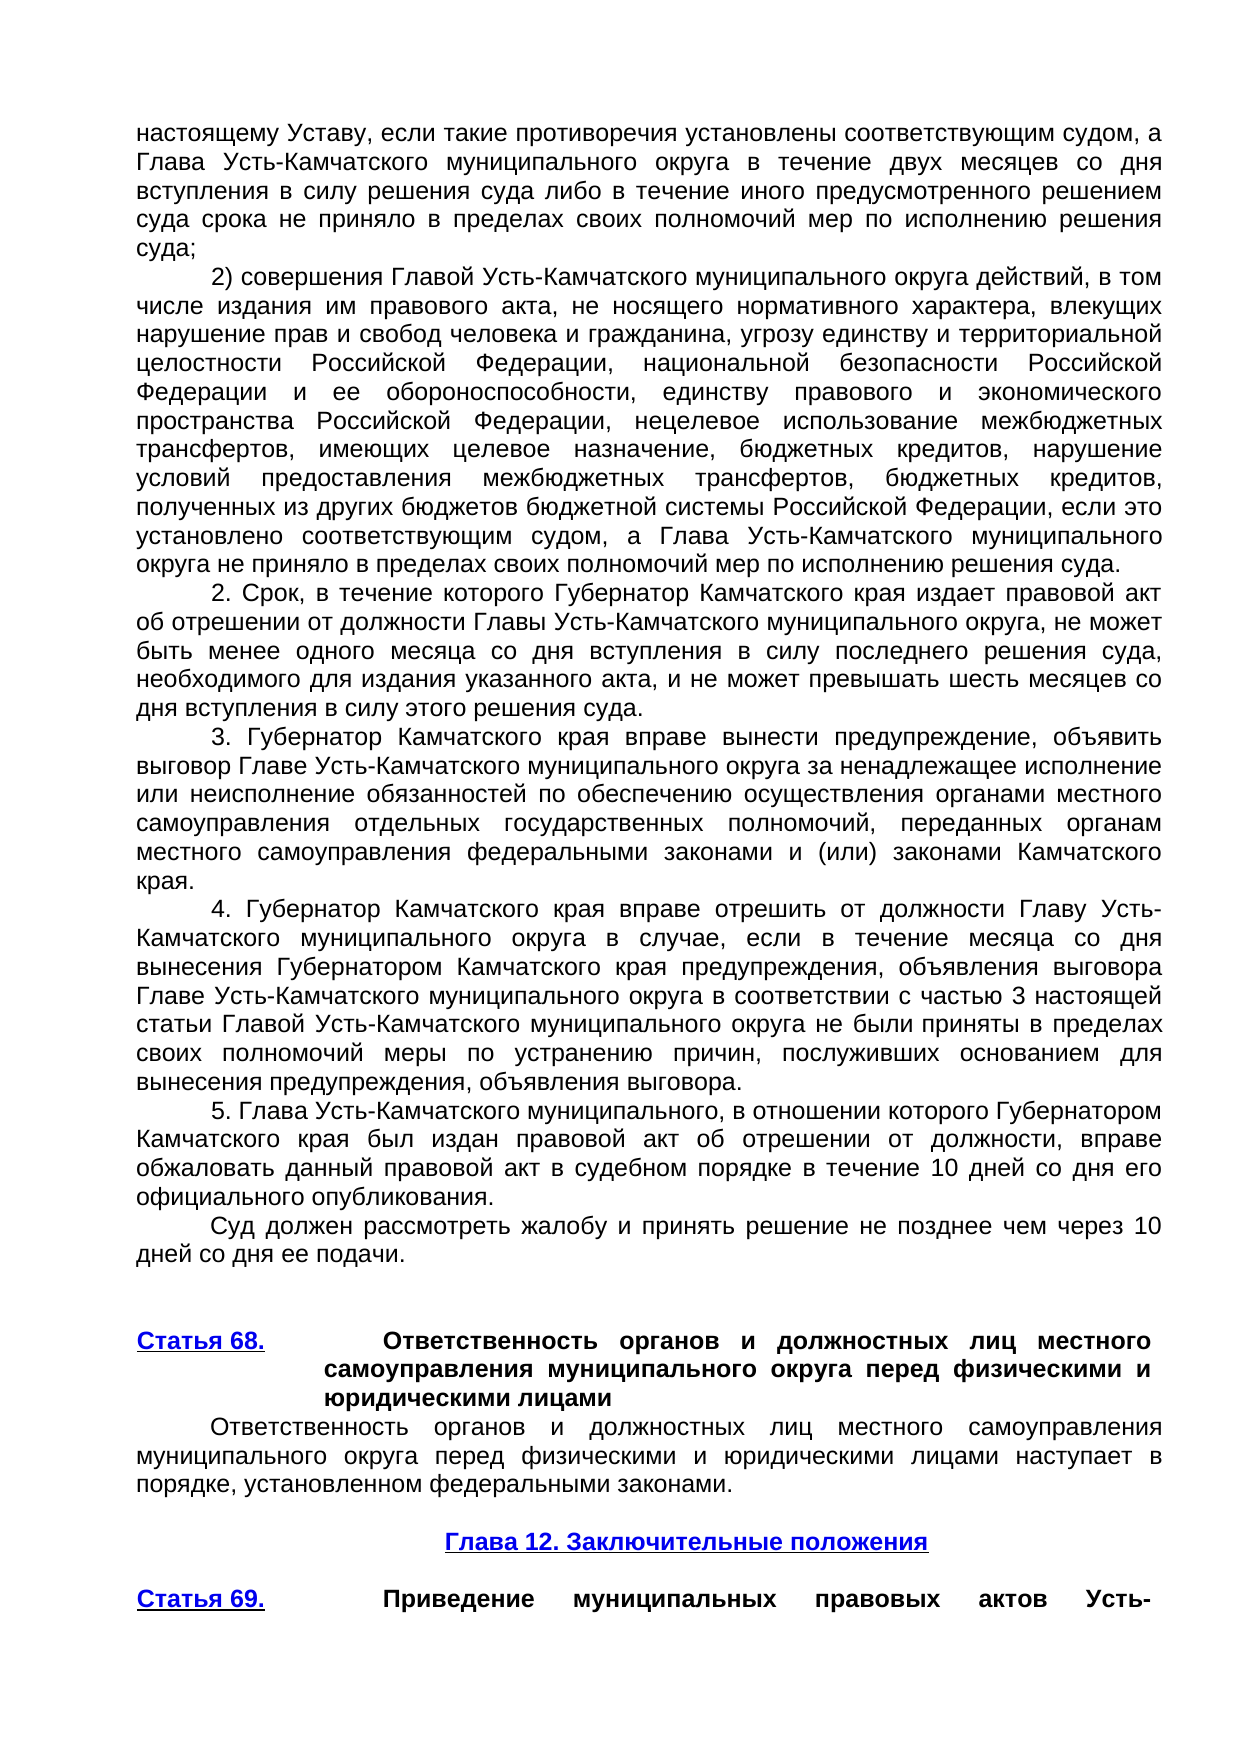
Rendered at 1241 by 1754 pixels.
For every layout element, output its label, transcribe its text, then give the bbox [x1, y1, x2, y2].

table_header Ответственность органов и должностных лиц местного самоуправления муниципального округа перед физическими и юридическими лицами [313, 1326, 1163, 1412]
table_header Статья 68. [136, 1326, 312, 1412]
text 2. Срок, в течение которого Губернатор Камчатского края издает правовой акт об отрешении от должности Главы Усть-Камчатского муниципального округа, не может быть менее одного месяца со дня вступления в силу последнего решения суда, необходимого для издания указанного акта, и не может превышать шесть месяцев со дня вступления в силу этого решения суда. [136, 578, 1163, 722]
table_header Приведение муниципальных правовых актов Усть- [313, 1584, 1163, 1613]
text 3. Губернатор Камчатского края вправе вынести предупреждение, объявить выговор Главе Усть-Камчатского муниципального округа за ненадлежащее исполнение или неисполнение обязанностей по обеспечению осуществления органами местного самоуправления отдельных государственных полномочий, переданных органам местного самоуправления федеральными законами и (или) законами Камчатского края. [136, 722, 1163, 894]
text Ответственность органов и должностных лиц местного самоуправления муниципального округа перед физическими и юридическими лицами наступает в порядке, установленном федеральными законами. [136, 1412, 1163, 1498]
text 4. Губернатор Камчатского края вправе отрешить от должности Главу Усть-Камчатского муниципального округа в случае, если в течение месяца со дня вынесения Губернатором Камчатского края предупреждения, объявления выговора Главе Усть-Камчатского муниципального округа в соответствии с частью 3 настоящей статьи Главой Усть-Камчатского муниципального округа не были приняты в пределах своих полномочий меры по устранению причин, послуживших основанием для вынесения предупреждения, объявления выговора. [136, 894, 1163, 1096]
text 2) совершения Главой Усть-Камчатского муниципального округа действий, в том числе издания им правового акта, не носящего нормативного характера, влекущих нарушение прав и свобод человека и гражданина, угрозу единству и территориальной целостности Российской Федерации, национальной безопасности Российской Федерации и ее обороноспособности, единству правового и экономического пространства Российской Федерации, нецелевое использование межбюджетных трансфертов, имеющих целевое назначение, бюджетных кредитов, нарушение условий предоставления межбюджетных трансфертов, бюджетных кредитов, полученных из других бюджетов бюджетной системы Российской Федерации, если это установлено соответствующим судом, а Глава Усть-Камчатского муниципального округа не приняло в пределах своих полномочий мер по исполнению решения суда. [136, 262, 1163, 578]
text Глава 12. Заключительные положения [136, 1527, 1163, 1556]
table_header Статья 69. [136, 1584, 312, 1613]
text 5. Глава Усть-Камчатского муниципального, в отношении которого Губернатором Камчатского края был издан правовой акт об отрешении от должности, вправе обжаловать данный правовой акт в судебном порядке в течение 10 дней со дня его официального опубликования. [136, 1096, 1163, 1211]
text Суд должен рассмотреть жалобу и принять решение не позднее чем через 10 дней со дня ее подачи. [136, 1211, 1163, 1268]
text настоящему Уставу, если такие противоречия установлены соответствующим судом, а Глава Усть-Камчатского муниципального округа в течение двух месяцев со дня вступления в силу решения суда либо в течение иного предусмотренного решением суда срока не приняло в пределах своих полномочий мер по исполнению решения суда; [136, 118, 1163, 262]
